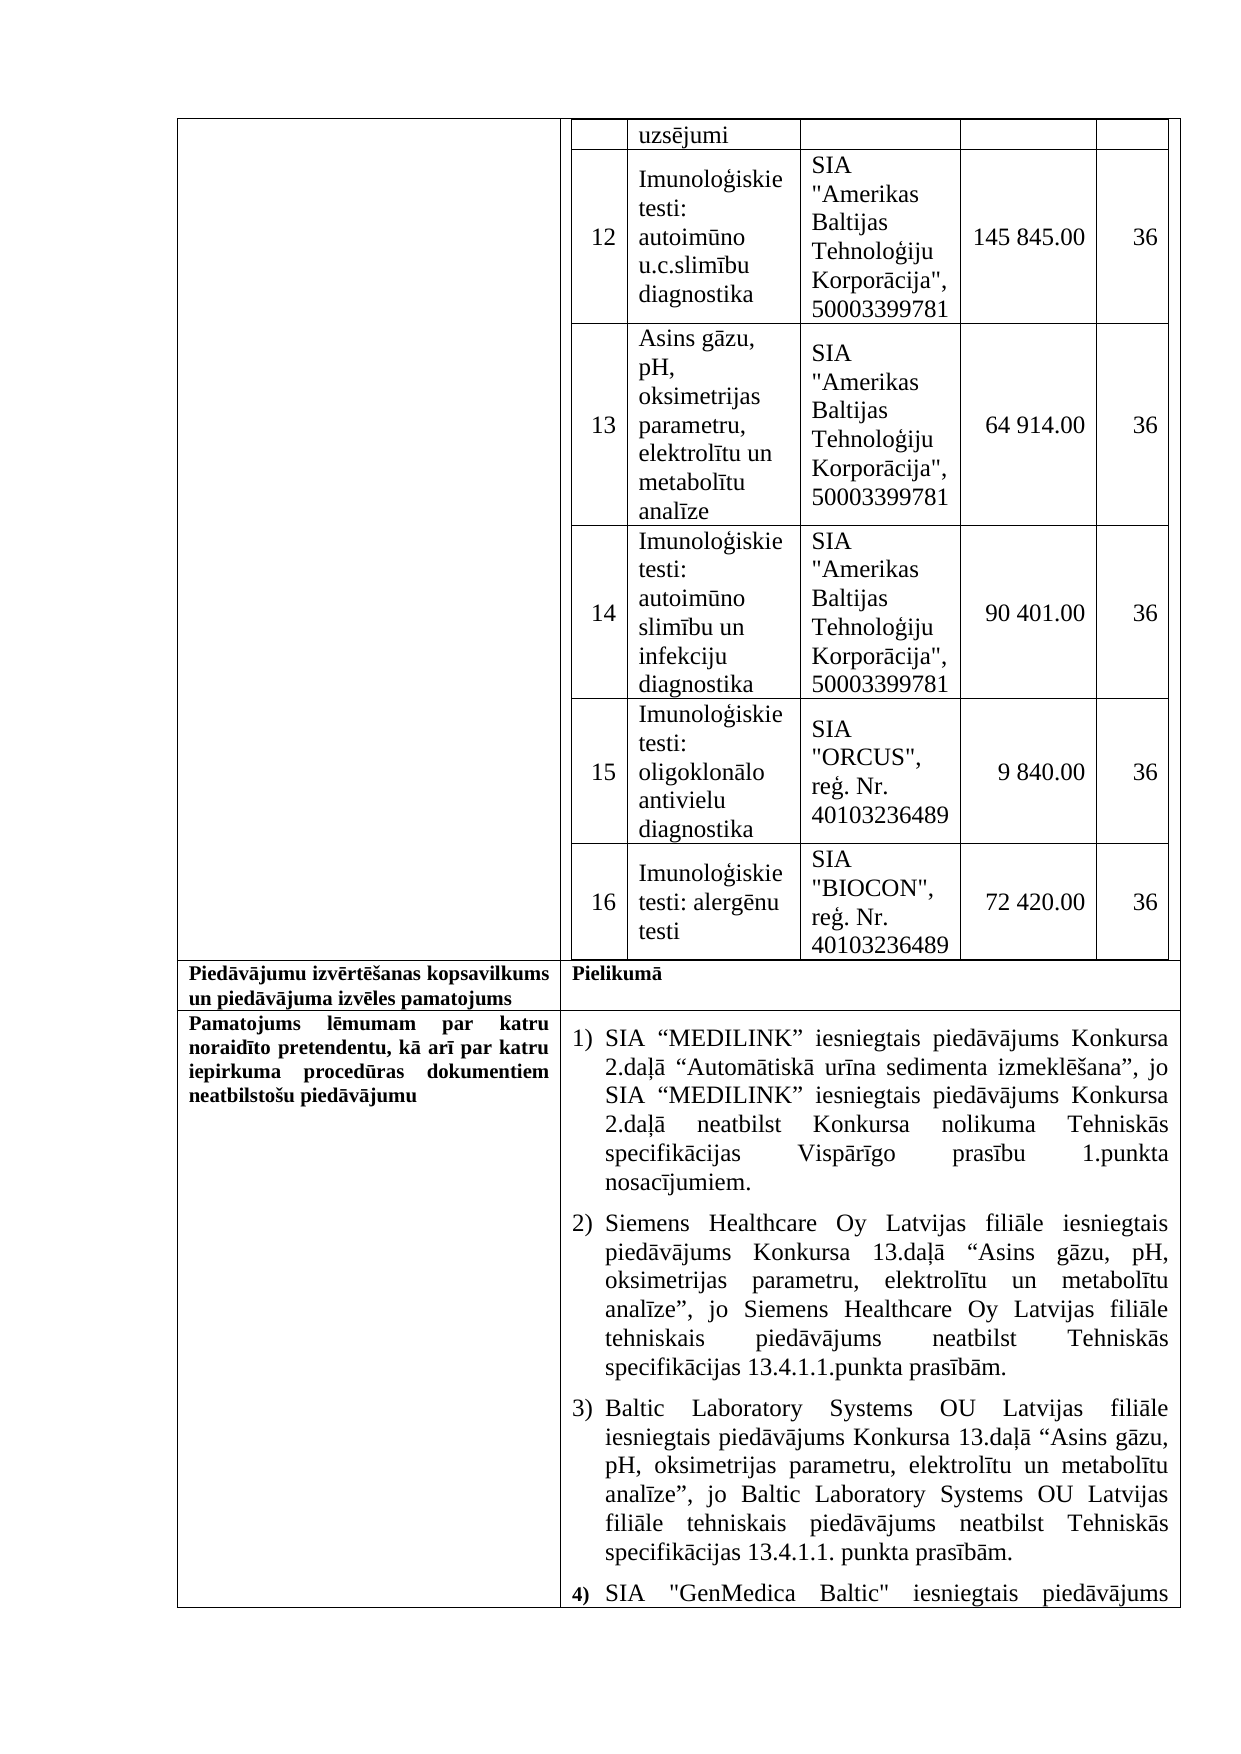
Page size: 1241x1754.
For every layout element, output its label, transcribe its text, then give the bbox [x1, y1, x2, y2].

table_cell Imunoloģiskie testi: oligoklonālo antivielu diagnostika [628, 699, 800, 843]
table_cell 15 [572, 699, 627, 843]
table_cell [961, 120, 1096, 149]
table_cell [1097, 120, 1168, 149]
table_cell SIA "BIOCON", reģ. Nr. 40103236489 [801, 844, 960, 959]
table_cell uzsējumi [628, 120, 800, 149]
table_cell 90 401.00 [961, 526, 1096, 698]
table_cell Imunoloģiskie testi: autoimūno u.c.slimību diagnostika [628, 150, 800, 322]
table_cell 12 [572, 150, 627, 322]
table_cell Pielikumā [561, 961, 1180, 1009]
table_cell 14 [572, 526, 627, 698]
table_cell [1169, 119, 1180, 960]
table_cell [572, 120, 627, 149]
table_cell SIA "Amerikas Baltijas Tehnoloģiju Korporācija", 50003399781 [801, 324, 960, 525]
table_cell SIA "ORCUS", reģ. Nr. 40103236489 [801, 699, 960, 843]
table_cell 64 914.00 [961, 324, 1096, 525]
table_cell Asins gāzu, pH, oksimetrijas parametru, elektrolītu un metabolītu analīze [628, 324, 800, 525]
table_cell 72 420.00 [961, 844, 1096, 959]
table_cell Piedāvājumu izvērtēšanas kopsavilkums un piedāvājuma izvēles pamatojums [178, 961, 560, 1009]
table_cell 36 [1097, 324, 1168, 525]
table_cell 36 [1097, 699, 1168, 843]
table_cell 16 [572, 844, 627, 959]
table_cell Imunoloģiskie testi: autoimūno slimību un infekciju diagnostika [628, 526, 800, 698]
table_cell [561, 119, 571, 960]
table_cell SIA "Amerikas Baltijas Tehnoloģiju Korporācija", 50003399781 [801, 526, 960, 698]
table_cell 36 [1097, 150, 1168, 322]
table_cell Pamatojums lēmumam par katru noraidīto pretendentu, kā arī par katru iepirkuma procedūras dokumentiem neatbilstošu piedāvājumu [178, 1011, 560, 1607]
table_cell Imunoloģiskie testi: alergēnu testi [628, 844, 800, 959]
table_cell 36 [1097, 844, 1168, 959]
table_cell [801, 120, 960, 149]
table_cell SIA "Amerikas Baltijas Tehnoloģiju Korporācija", 50003399781 [801, 150, 960, 322]
table_cell SIA “MEDILINK” iesniegtais piedāvājums Konkursa 2.daļā “Automātiskā urīna sedimenta izmeklēšana”, jo SIA “MEDILINK” iesniegtais piedāvājums Konkursa 2.daļā neatbilst Konkursa nolikuma Tehniskās specifikācijas Vispārīgo prasību 1.punkta nosacījumiem. Siemens Healthcare Oy Latvijas filiāle iesniegtais piedāvājums Konkursa 13.daļā “Asins gāzu, pH, oksimetrijas parametru, elektrolītu un metabolītu analīze”, jo Siemens Healthcare Oy Latvijas filiāle tehniskais piedāvājums neatbilst Tehniskās specifikācijas 13.4.1.1.punkta prasībām. Baltic Laboratory Systems OU Latvijas filiāle iesniegtais piedāvājums Konkursa 13.daļā “Asins gāzu, pH, oksimetrijas parametru, elektrolītu un metabolītu analīze”, jo Baltic Laboratory Systems OU Latvijas filiāle tehniskais piedāvājums neatbilst Tehniskās specifikācijas 13.4.1.1. punkta prasībām. SIA "GenMedica Baltic" iesniegtais piedāvājums [561, 1011, 1180, 1607]
table_cell 36 [1097, 526, 1168, 698]
table_cell 145 845.00 [961, 150, 1096, 322]
table_cell 13 [572, 324, 627, 525]
table_cell 9 840.00 [961, 699, 1096, 843]
table_cell [178, 119, 560, 960]
